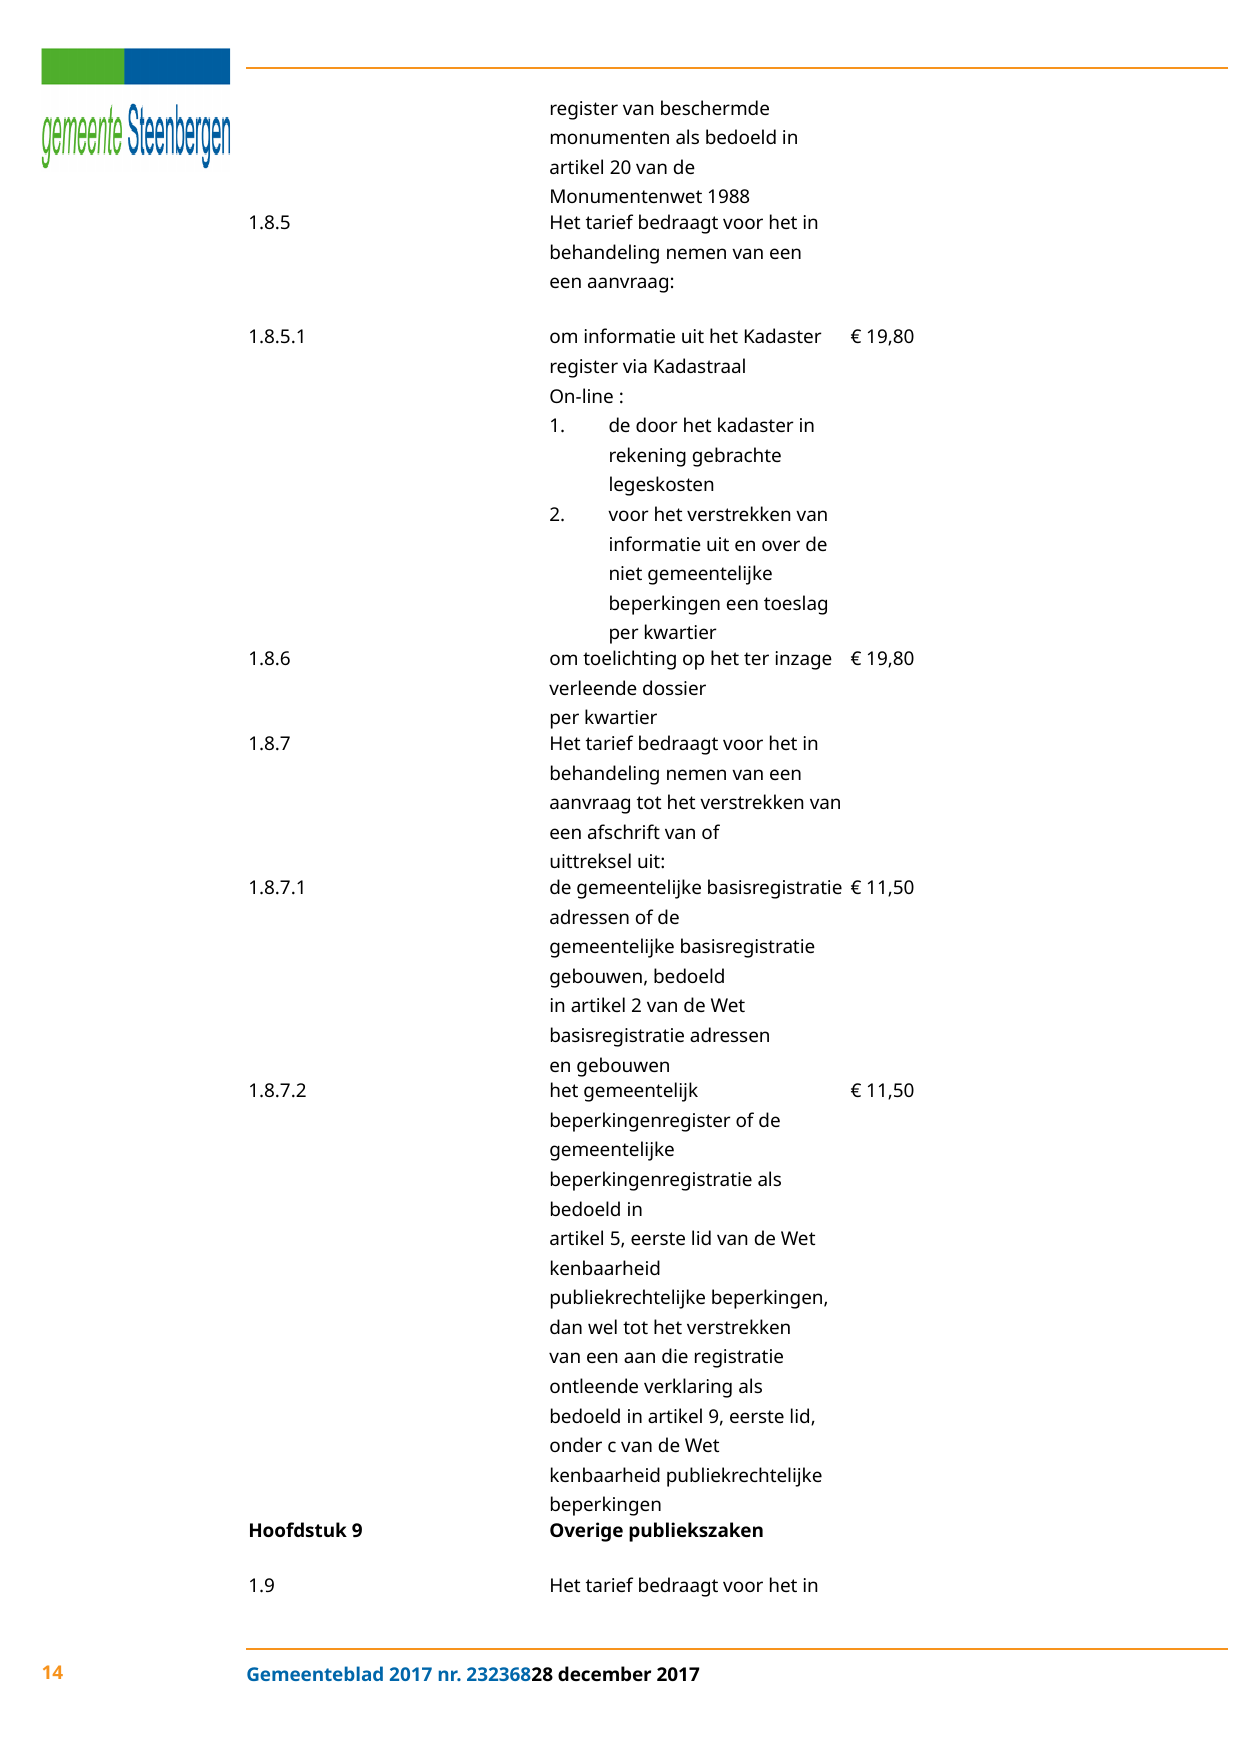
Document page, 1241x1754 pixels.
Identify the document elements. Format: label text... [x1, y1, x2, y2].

table_cell € 19,80 [850, 645, 1152, 730]
table_cell 1.8.7.2 [248, 1078, 549, 1517]
table_cell het gemeentelijk beperkingenregister of de gemeentelijke beperkingenregistratie als bedoeld in artikel 5, eerste lid van de Wet kenbaarheid publiekrechtelijke beperkingen, dan wel tot het verstrekken van een aan die registratie ontleende verklaring als bedoeld in artikel 9, eerste lid, onder c van de Wet kenbaarheid publiekrechtelijke beperkingen [549, 1078, 850, 1517]
table_cell € 19,80 [850, 324, 1152, 645]
table_cell [850, 730, 1152, 874]
table_cell € 11,50 [850, 874, 1152, 1077]
table_cell Overige publiekszaken [549, 1518, 850, 1573]
table_cell register van beschermde monumenten als bedoeld in artikel 20 van de Monumentenwet 1988 [549, 95, 850, 209]
table_cell Het tarief bedraagt voor het in behandeling nemen van een een aanvraag: [549, 209, 850, 324]
table_cell [850, 95, 1152, 209]
table_cell om informatie uit het Kadaster register via Kadastraal On-line : de door het kadaster in rekening gebrachte legeskosten voor het verstrekken van informatie uit en over de niet gemeentelijke beperkingen een toeslag per kwartier [549, 324, 850, 645]
picture [41, 47, 231, 172]
table_cell [850, 209, 1152, 324]
table_cell Het tarief bedraagt voor het in [549, 1573, 850, 1598]
table_cell [248, 95, 549, 209]
table_cell 1.9 [248, 1573, 549, 1598]
table_cell € 11,50 [850, 1078, 1152, 1517]
table_cell Hoofdstuk 9 [248, 1518, 549, 1573]
table_cell 1.8.7 [248, 730, 549, 874]
table_cell Het tarief bedraagt voor het in behandeling nemen van een aanvraag tot het verstrekken van een afschrift van of uittreksel uit: [549, 730, 850, 874]
table_cell 1.8.5 [248, 209, 549, 324]
table_cell 1.8.7.1 [248, 874, 549, 1077]
table_cell [850, 1573, 1152, 1598]
table_cell 1.8.5.1 [248, 324, 549, 645]
table_cell [850, 1518, 1152, 1573]
table_cell de gemeentelijke basisregistratie adressen of de gemeentelijke basisregistratie gebouwen, bedoeld in artikel 2 van de Wet basisregistratie adressen en gebouwen [549, 874, 850, 1077]
table_cell 1.8.6 [248, 645, 549, 730]
table_cell om toelichting op het ter inzage verleende dossier per kwartier [549, 645, 850, 730]
